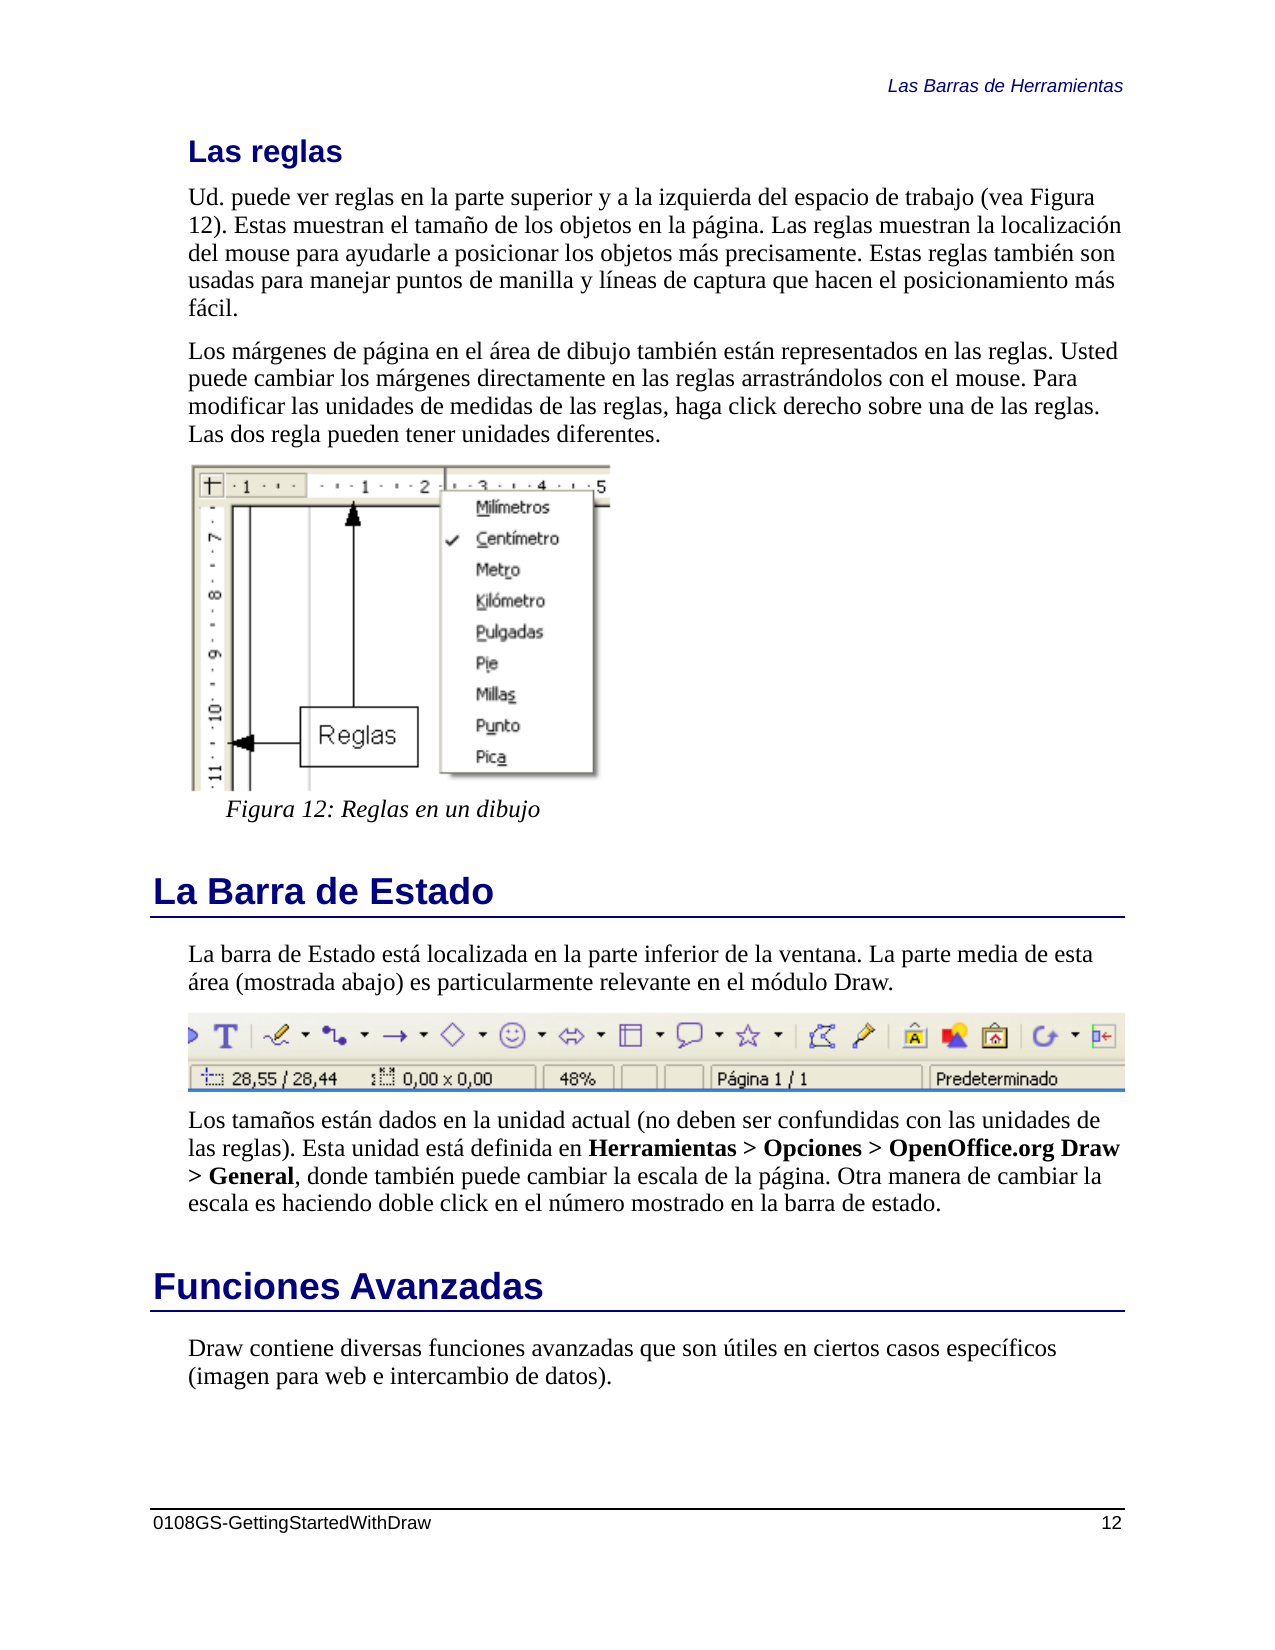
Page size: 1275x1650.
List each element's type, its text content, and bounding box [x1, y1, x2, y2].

subtitle Las reglas [188, 134, 1125, 169]
text Los tamaños están dados en la unidad actual (no deben ser confundidas con las unidades de las reglas). Esta unidad está definida en Herramientas > Opciones > OpenOffice.org Draw > General, donde también puede cambiar la escala de la página. Otra manera de cambiar la escala es haciendo doble click en el número mostrado en la barra de estado. [188, 1106, 1125, 1217]
picture [187, 1010, 1125, 1092]
subtitle Funciones Avanzadas [150, 1262, 1125, 1310]
text Ud. puede ver reglas en la parte superior y a la izquierda del espacio de trabajo (vea Figura 12). Estas muestran el tamaño de los objetos en la página. Las reglas muestran la localización del mouse para ayudarle a posicionar los objetos más precisamente. Estas reglas también son usadas para manejar puntos de manilla y líneas de captura que hacen el posicionamiento más fácil. [188, 183, 1125, 322]
subtitle La Barra de Estado [150, 868, 1125, 916]
text La barra de Estado está localizada en la parte inferior de la ventana. La parte media de esta área (mostrada abajo) es particularmente relevante en el módulo Draw. [188, 940, 1125, 996]
picture [187, 462, 615, 796]
text Los márgenes de página en el área de dibujo también están representados en las reglas. Usted puede cambiar los márgenes directamente en las reglas arrastrándolos con el mouse. Para modificar las unidades de medidas de las reglas, haga click derecho sobre una de las reglas. Las dos regla pueden tener unidades diferentes. [188, 337, 1125, 448]
text Figura 12: Reglas en un dibujo [226, 796, 614, 823]
text Draw contiene diversas funciones avanzadas que son útiles en ciertos casos específicos (imagen para web e intercambio de datos). [188, 1334, 1125, 1390]
